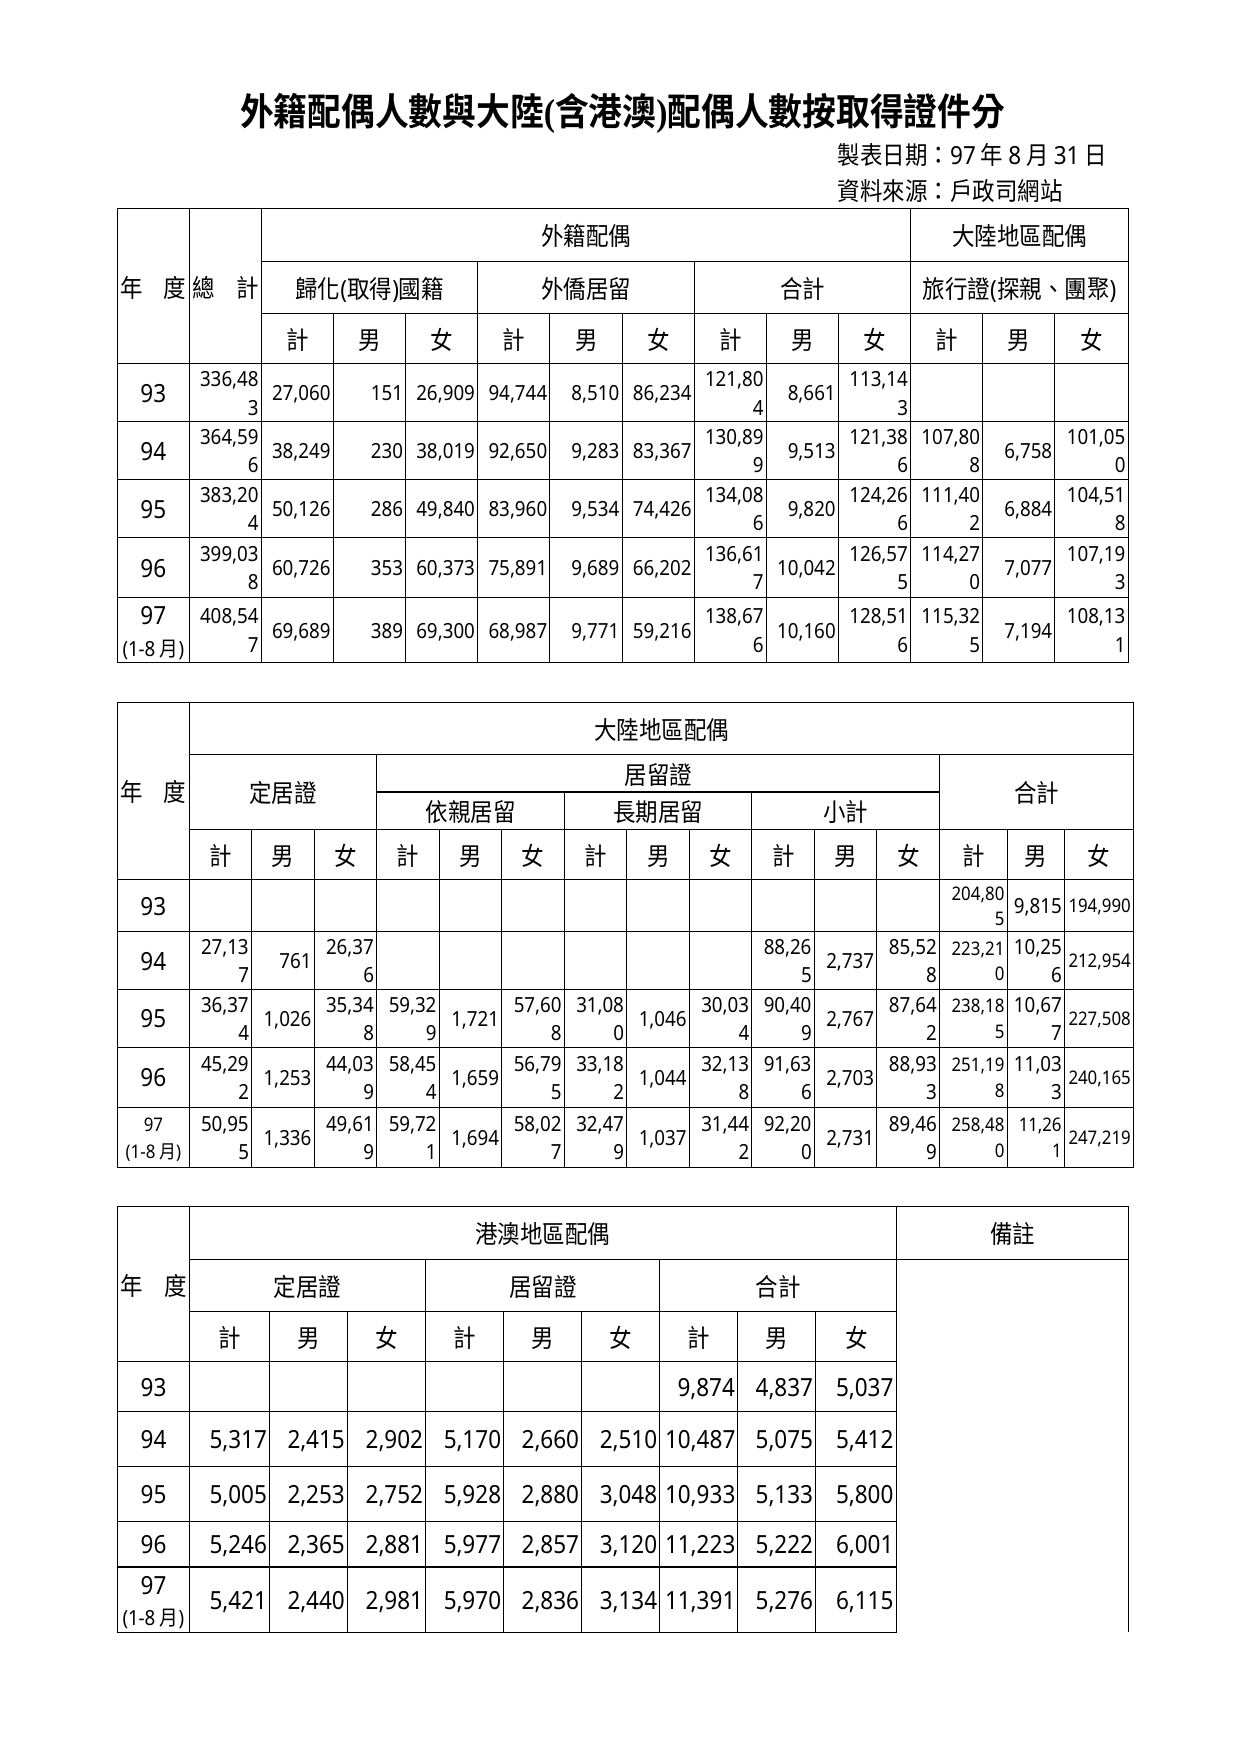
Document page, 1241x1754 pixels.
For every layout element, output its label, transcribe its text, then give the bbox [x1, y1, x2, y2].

table_cell 83,367 [623, 422, 694, 479]
table_cell 5,276 [738, 1568, 815, 1632]
table_cell 26,376 [315, 932, 376, 989]
table_cell 111,402 [911, 480, 982, 537]
table_cell 1,659 [440, 1048, 501, 1107]
table_cell [690, 880, 751, 931]
table_cell [377, 880, 439, 931]
table_cell 9,771 [550, 598, 622, 662]
table_cell 49,619 [315, 1108, 376, 1167]
table_cell 男 [550, 314, 622, 363]
table_cell 95 [118, 990, 189, 1047]
table_cell 194,990 [1065, 880, 1133, 931]
table_cell [504, 1362, 581, 1411]
table_cell 居留證 [426, 1260, 659, 1311]
table_header 港澳地區配偶 [190, 1207, 896, 1258]
table_cell 35,348 [315, 990, 376, 1047]
table_cell 2,737 [815, 932, 876, 989]
table_cell 107,193 [1055, 538, 1128, 597]
table_cell 32,479 [565, 1108, 626, 1167]
table_cell 336,483 [190, 364, 261, 421]
table_cell 26,909 [406, 364, 477, 421]
table_cell 長期居留 [565, 793, 751, 829]
table_cell 93 [118, 880, 189, 931]
table_cell 59,216 [623, 598, 694, 662]
table_header 年度 [118, 1207, 189, 1361]
table_cell 2,415 [270, 1412, 347, 1466]
table_cell 9,534 [550, 480, 622, 537]
table_cell 94 [118, 422, 189, 479]
table_cell 90,409 [752, 990, 814, 1047]
table_cell 91,636 [752, 1048, 814, 1107]
table_header 年度 [118, 703, 189, 879]
table_cell 88,933 [877, 1048, 939, 1107]
table_cell 計 [752, 830, 814, 879]
table_cell 3,048 [582, 1467, 659, 1521]
table_cell 89,469 [877, 1108, 939, 1167]
table_cell [690, 932, 751, 989]
table_cell 男 [627, 830, 689, 879]
table_cell 88,265 [752, 932, 814, 989]
table_cell 31,080 [565, 990, 626, 1047]
table_cell 計 [695, 314, 766, 363]
table_cell [348, 1362, 425, 1411]
table_cell 女 [582, 1312, 659, 1361]
table_cell 6,758 [983, 422, 1054, 479]
table_cell 10,160 [767, 598, 838, 662]
table_cell 年度 [118, 209, 189, 363]
table_cell [627, 932, 689, 989]
table_cell 2,767 [815, 990, 876, 1047]
table_cell 5,075 [738, 1412, 815, 1466]
table_cell 96 [118, 1522, 189, 1566]
table_header 大陸地區配偶 [190, 703, 1133, 754]
table_cell 97 (1-8月) [118, 1108, 189, 1167]
table_cell 230 [334, 422, 405, 479]
table_cell 1,721 [440, 990, 501, 1047]
table_cell 1,253 [252, 1048, 314, 1107]
table_cell 男 [334, 314, 405, 363]
table_cell [440, 880, 501, 931]
table_cell 49,840 [406, 480, 477, 537]
table_cell 合計 [940, 755, 1133, 829]
table_cell 小計 [752, 793, 939, 829]
table_cell 95 [118, 1467, 189, 1521]
table_cell 69,689 [262, 598, 333, 662]
table_cell 9,820 [767, 480, 838, 537]
table_cell 女 [690, 830, 751, 879]
table_cell [502, 880, 564, 931]
table_cell [582, 1362, 659, 1411]
table_cell 1,336 [252, 1108, 314, 1167]
table_cell 9,689 [550, 538, 622, 597]
table_cell 5,037 [816, 1362, 896, 1411]
table_cell 238,185 [940, 990, 1007, 1047]
table_cell 286 [334, 480, 405, 537]
table_cell 115,325 [911, 598, 982, 662]
table_cell 2,365 [270, 1522, 347, 1566]
table_cell 32,138 [690, 1048, 751, 1107]
table_cell 31,442 [690, 1108, 751, 1167]
table_cell 5,421 [190, 1568, 269, 1632]
table_cell 87,642 [877, 990, 939, 1047]
table_cell [190, 1362, 269, 1411]
table_cell 男 [983, 314, 1054, 363]
table_cell [315, 880, 376, 931]
table_cell 計 [262, 314, 333, 363]
table_cell 136,617 [695, 538, 766, 597]
table_header 備註 [897, 1207, 1128, 1258]
table_cell 124,266 [839, 480, 910, 537]
table_cell 外僑居留 [478, 262, 694, 313]
table_cell 45,292 [190, 1048, 251, 1107]
table_header 外籍配偶人數與大陸(含港澳)配偶人數按取得證件分 [117, 81, 1128, 136]
table_cell 75,891 [478, 538, 549, 597]
table_cell 3,134 [582, 1568, 659, 1632]
table_cell 107,808 [911, 422, 982, 479]
table_cell 總計 [190, 209, 261, 363]
table_cell 合計 [660, 1260, 896, 1311]
table_cell 6,001 [816, 1522, 896, 1566]
table_cell 合計 [695, 262, 910, 313]
table_cell 134,086 [695, 480, 766, 537]
table_cell [877, 880, 939, 931]
table_cell 11,223 [660, 1522, 737, 1566]
table_cell 5,412 [816, 1412, 896, 1466]
table_cell 130,899 [695, 422, 766, 479]
table_cell 5,005 [190, 1467, 269, 1521]
table_cell 8,510 [550, 364, 622, 421]
table_cell 94 [118, 932, 189, 989]
table_cell 60,373 [406, 538, 477, 597]
table_cell 121,386 [839, 422, 910, 479]
table_cell 399,038 [190, 538, 261, 597]
table_cell [815, 880, 876, 931]
table_cell 94,744 [478, 364, 549, 421]
table_cell 364,596 [190, 422, 261, 479]
table_cell [190, 880, 251, 931]
table_cell 223,210 [940, 932, 1007, 989]
table_cell [565, 880, 626, 931]
table_cell 5,222 [738, 1522, 815, 1566]
table_cell 101,050 [1055, 422, 1128, 479]
table_cell 2,510 [582, 1412, 659, 1466]
table_cell 94 [118, 1412, 189, 1466]
table_cell 36,374 [190, 990, 251, 1047]
table_cell 258,480 [940, 1108, 1007, 1167]
table_cell 33,182 [565, 1048, 626, 1107]
table_cell 男 [504, 1312, 581, 1361]
table_cell 96 [118, 1048, 189, 1107]
table_cell 女 [623, 314, 694, 363]
table_cell 58,027 [502, 1108, 564, 1167]
table_cell 408,547 [190, 598, 261, 662]
table_cell 計 [190, 830, 251, 879]
table_cell 151 [334, 364, 405, 421]
table_cell 27,137 [190, 932, 251, 989]
table_cell [911, 364, 982, 421]
table_cell 9,874 [660, 1362, 737, 1411]
table_cell 761 [252, 932, 314, 989]
table_cell 5,170 [426, 1412, 503, 1466]
table_cell 計 [911, 314, 982, 363]
table_cell 247,219 [1065, 1108, 1133, 1167]
table_cell 7,194 [983, 598, 1054, 662]
table_cell 2,857 [504, 1522, 581, 1566]
table_cell [377, 932, 439, 989]
table_cell 10,933 [660, 1467, 737, 1521]
table_cell 353 [334, 538, 405, 597]
table_cell 4,837 [738, 1362, 815, 1411]
table_cell 計 [478, 314, 549, 363]
table_cell 女 [816, 1312, 896, 1361]
table_cell 3,120 [582, 1522, 659, 1566]
table_cell 44,039 [315, 1048, 376, 1107]
table_cell 男 [270, 1312, 347, 1361]
table_cell 2,731 [815, 1108, 876, 1167]
table_cell 5,246 [190, 1522, 269, 1566]
table_cell 383,204 [190, 480, 261, 537]
table_cell 定居證 [190, 1260, 425, 1311]
table_cell [252, 880, 314, 931]
table_cell 9,283 [550, 422, 622, 479]
table_cell 男 [440, 830, 501, 879]
table_cell 女 [406, 314, 477, 363]
table_cell 11,261 [1008, 1108, 1064, 1167]
table_cell [897, 1260, 1128, 1632]
table_cell 女 [1055, 314, 1128, 363]
table_cell 251,198 [940, 1048, 1007, 1107]
table_cell 5,977 [426, 1522, 503, 1566]
table_cell 計 [190, 1312, 269, 1361]
table_cell 男 [767, 314, 838, 363]
table_cell 104,518 [1055, 480, 1128, 537]
table_cell 389 [334, 598, 405, 662]
table_cell 10,256 [1008, 932, 1064, 989]
table_cell 60,726 [262, 538, 333, 597]
table_cell 227,508 [1065, 990, 1133, 1047]
table_cell 10,042 [767, 538, 838, 597]
table_cell 旅行證(探親、團聚) [911, 262, 1128, 313]
table_cell 女 [877, 830, 939, 879]
table_cell 57,608 [502, 990, 564, 1047]
table_cell 121,804 [695, 364, 766, 421]
table_cell 1,046 [627, 990, 689, 1047]
table_cell 居留證 [377, 755, 939, 791]
table_cell 依親居留 [377, 793, 564, 829]
table_cell 計 [660, 1312, 737, 1361]
table_cell 定居證 [190, 755, 376, 829]
table_cell 2,253 [270, 1467, 347, 1521]
table_cell 56,795 [502, 1048, 564, 1107]
table_cell 計 [426, 1312, 503, 1361]
table_cell [1055, 364, 1128, 421]
table_cell 138,676 [695, 598, 766, 662]
table_cell 92,650 [478, 422, 549, 479]
table_cell [502, 932, 564, 989]
table_cell 5,317 [190, 1412, 269, 1466]
table_cell 212,954 [1065, 932, 1133, 989]
table_cell 92,200 [752, 1108, 814, 1167]
table_cell 59,721 [377, 1108, 439, 1167]
table_cell 113,143 [839, 364, 910, 421]
table_cell 2,981 [348, 1568, 425, 1632]
table_cell 93 [118, 1362, 189, 1411]
table_cell [117, 136, 834, 208]
table_cell 外籍配偶 [262, 209, 910, 261]
table_cell 6,884 [983, 480, 1054, 537]
table_cell [752, 880, 814, 931]
table_cell 10,487 [660, 1412, 737, 1466]
table_cell 女 [315, 830, 376, 879]
table_cell 男 [815, 830, 876, 879]
table_cell 女 [1065, 830, 1133, 879]
table_cell 製表日期：97年8月31日 資料來源：戶政司網站 [835, 136, 1128, 208]
table_cell 1,694 [440, 1108, 501, 1167]
table_cell 歸化(取得)國籍 [262, 262, 477, 313]
table_cell 5,928 [426, 1467, 503, 1521]
table_cell 計 [940, 830, 1007, 879]
table_cell 9,513 [767, 422, 838, 479]
table_cell 58,454 [377, 1048, 439, 1107]
table_cell [270, 1362, 347, 1411]
table_cell 10,677 [1008, 990, 1064, 1047]
table_cell 計 [565, 830, 626, 879]
table_cell 128,516 [839, 598, 910, 662]
table_cell 8,661 [767, 364, 838, 421]
table_cell [565, 932, 626, 989]
table_cell 2,752 [348, 1467, 425, 1521]
table_cell 68,987 [478, 598, 549, 662]
table_cell 50,126 [262, 480, 333, 537]
table_cell 2,880 [504, 1467, 581, 1521]
table_cell 6,115 [816, 1568, 896, 1632]
table_cell 97 (1-8月) [118, 598, 189, 662]
table_cell [627, 880, 689, 931]
table_cell 9,815 [1008, 880, 1064, 931]
table_cell 11,391 [660, 1568, 737, 1632]
table_cell 85,528 [877, 932, 939, 989]
table_cell 男 [1008, 830, 1064, 879]
table_cell 96 [118, 538, 189, 597]
table_cell 66,202 [623, 538, 694, 597]
table_cell 女 [348, 1312, 425, 1361]
table_cell 5,133 [738, 1467, 815, 1521]
table_cell 69,300 [406, 598, 477, 662]
table_cell 97 (1-8月) [118, 1568, 189, 1632]
table_cell 5,970 [426, 1568, 503, 1632]
table_cell [983, 364, 1054, 421]
table_cell 7,077 [983, 538, 1054, 597]
table_cell 204,805 [940, 880, 1007, 931]
table_cell 38,019 [406, 422, 477, 479]
table_cell 5,800 [816, 1467, 896, 1521]
table_cell 50,955 [190, 1108, 251, 1167]
table_cell 2,881 [348, 1522, 425, 1566]
table_cell 2,660 [504, 1412, 581, 1466]
table_cell 108,131 [1055, 598, 1128, 662]
table_cell 30,034 [690, 990, 751, 1047]
table_cell 2,703 [815, 1048, 876, 1107]
table_cell 女 [839, 314, 910, 363]
table_cell 大陸地區配偶 [911, 209, 1128, 261]
table_cell 男 [738, 1312, 815, 1361]
table_cell 59,329 [377, 990, 439, 1047]
table_cell 女 [502, 830, 564, 879]
table_cell 240,165 [1065, 1048, 1133, 1107]
table_cell 2,440 [270, 1568, 347, 1632]
table_cell 計 [377, 830, 439, 879]
table_cell 74,426 [623, 480, 694, 537]
table_cell 95 [118, 480, 189, 537]
table_cell 2,836 [504, 1568, 581, 1632]
table_cell 2,902 [348, 1412, 425, 1466]
table_cell [440, 932, 501, 989]
table_cell 男 [252, 830, 314, 879]
table_cell 27,060 [262, 364, 333, 421]
table_cell 83,960 [478, 480, 549, 537]
table_cell [426, 1362, 503, 1411]
table_cell 1,037 [627, 1108, 689, 1167]
table_cell 11,033 [1008, 1048, 1064, 1107]
table_cell 114,270 [911, 538, 982, 597]
table_cell 93 [118, 364, 189, 421]
table_cell 86,234 [623, 364, 694, 421]
table_cell 1,044 [627, 1048, 689, 1107]
table_cell 126,575 [839, 538, 910, 597]
table_cell 1,026 [252, 990, 314, 1047]
table_cell 38,249 [262, 422, 333, 479]
